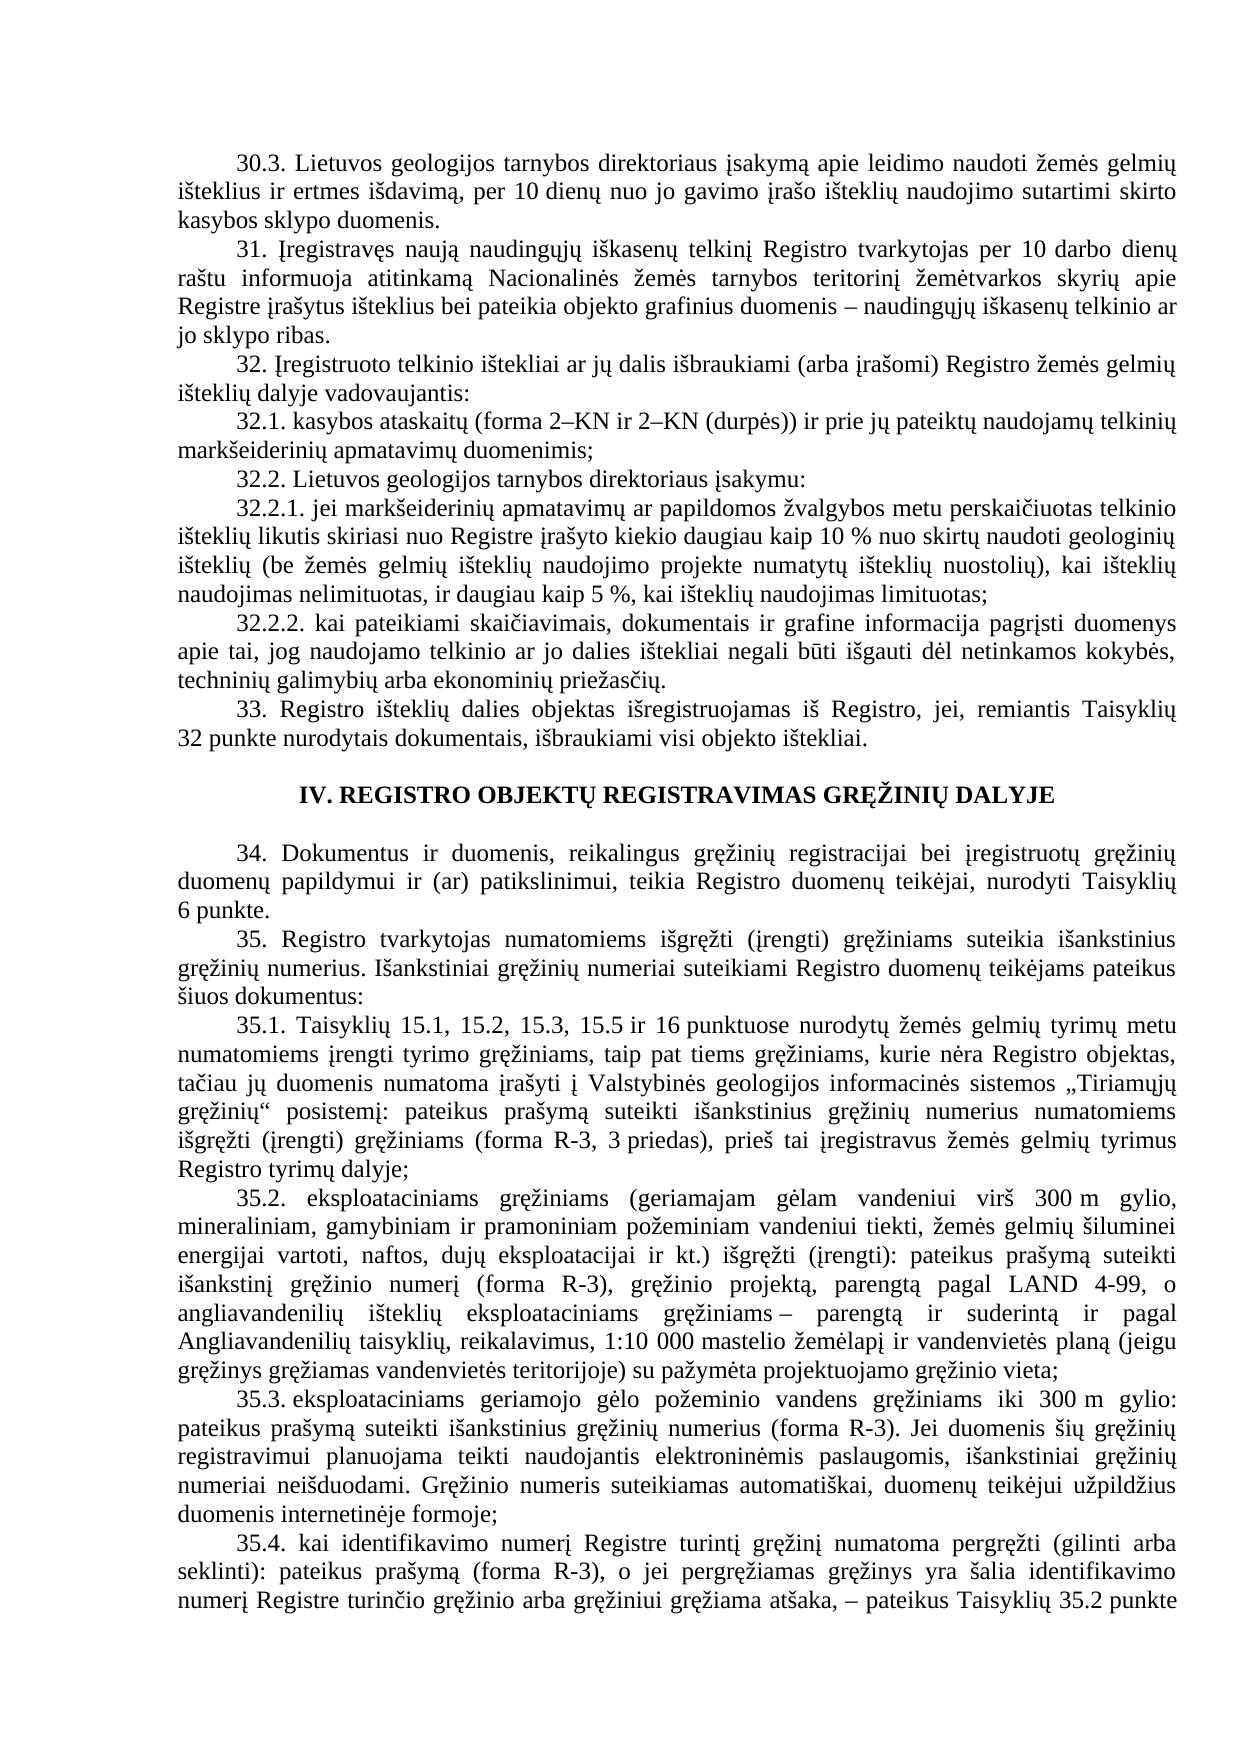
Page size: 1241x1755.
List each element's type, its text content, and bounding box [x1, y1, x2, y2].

text 33. Registro išteklių dalies objektas išregistruojamas iš Registro, jei, remiantis Taisyklių 32 punkte nurodytais dokumentais, išbraukiami visi objekto ištekliai. [177, 694, 1177, 751]
text 35.1. Taisyklių 15.1, 15.2, 15.3, 15.5 ir 16 punktuose nurodytų žemės gelmių tyrimų metu numatomiems įrengti tyrimo gręžiniams, taip pat tiems gręžiniams, kurie nėra Registro objektas, tačiau jų duomenis numatoma įrašyti į Valstybinės geologijos informacinės sistemos „Tiriamųjų gręžinių“ posistemį: pateikus prašymą suteikti išankstinius gręžinių numerius numatomiems išgręžti (įrengti) gręžiniams (forma R-3, 3 priedas), prieš tai įregistravus žemės gelmių tyrimus Registro tyrimų dalyje; [177, 1010, 1177, 1183]
text 32.2.2. kai pateikiami skaičiavimais, dokumentais ir grafine informacija pagrįsti duomenys apie tai, jog naudojamo telkinio ar jo dalies ištekliai negali būti išgauti dėl netinkamos kokybės, techninių galimybių arba ekonominių priežasčių. [177, 608, 1177, 694]
text IV. Registro objektų REGISTRAVIMAS GRĘŽINIŲ DALYJE [177, 780, 1177, 809]
text 35.4. kai identifikavimo numerį Registre turintį gręžinį numatoma pergręžti (gilinti arba seklinti): pateikus prašymą (forma R-3), o jei pergręžiamas gręžinys yra šalia identifikavimo numerį Registre turinčio gręžinio arba gręžiniui gręžiama atšaka, – pateikus Taisyklių 35.2 punkte [177, 1528, 1177, 1614]
text 30.3. Lietuvos geologijos tarnybos direktoriaus įsakymą apie leidimo naudoti žemės gelmių išteklius ir ertmes išdavimą, per 10 dienų nuo jo gavimo įrašo išteklių naudojimo sutartimi skirto kasybos sklypo duomenis. [177, 148, 1177, 234]
text 35. Registro tvarkytojas numatomiems išgręžti (įrengti) gręžiniams suteikia išankstinius gręžinių numerius. Išankstiniai gręžinių numeriai suteikiami Registro duomenų teikėjams pateikus šiuos dokumentus: [177, 924, 1177, 1010]
text 32.1. kasybos ataskaitų (forma 2–KN ir 2–KN (durpės)) ir prie jų pateiktų naudojamų telkinių markšeiderinių apmatavimų duomenimis; [177, 406, 1177, 464]
text 34. Dokumentus ir duomenis, reikalingus gręžinių registracijai bei įregistruotų gręžinių duomenų papildymui ir (ar) patikslinimui, teikia Registro duomenų teikėjai, nurodyti Taisyklių 6 punkte. [177, 838, 1177, 924]
text 32.2. Lietuvos geologijos tarnybos direktoriaus įsakymu: [177, 464, 1177, 493]
text 32. Įregistruoto telkinio ištekliai ar jų dalis išbraukiami (arba įrašomi) Registro žemės gelmių išteklių dalyje vadovaujantis: [177, 349, 1177, 406]
text 31. Įregistravęs naują naudingųjų iškasenų telkinį Registro tvarkytojas per 10 darbo dienų raštu informuoja atitinkamą Nacionalinės žemės tarnybos teritorinį žemėtvarkos skyrių apie Registre įrašytus išteklius bei pateikia objekto grafinius duomenis – naudingųjų iškasenų telkinio ar jo sklypo ribas. [177, 234, 1177, 349]
text 35.2. eksploataciniams gręžiniams (geriamajam gėlam vandeniui virš 300 m gylio, mineraliniam, gamybiniam ir pramoniniam požeminiam vandeniui tiekti, žemės gelmių šiluminei energijai vartoti, naftos, dujų eksploatacijai ir kt.) išgręžti (įrengti): pateikus prašymą suteikti išankstinį gręžinio numerį (forma R-3), gręžinio projektą, parengtą pagal LAND 4-99, o angliavandenilių išteklių eksploataciniams gręžiniams – parengtą ir suderintą ir pagal Angliavandenilių taisyklių, reikalavimus, 1:10 000 mastelio žemėlapį ir vandenvietės planą (jeigu gręžinys gręžiamas vandenvietės teritorijoje) su pažymėta projektuojamo gręžinio vieta; [177, 1183, 1177, 1384]
text 35.3. eksploataciniams geriamojo gėlo požeminio vandens gręžiniams iki 300 m gylio: pateikus prašymą suteikti išankstinius gręžinių numerius (forma R-3). Jei duomenis šių gręžinių registravimui planuojama teikti naudojantis elektroninėmis paslaugomis, išankstiniai gręžinių numeriai neišduodami. Gręžinio numeris suteikiamas automatiškai, duomenų teikėjui užpildžius duomenis internetinėje formoje; [177, 1384, 1177, 1528]
text 32.2.1. jei markšeiderinių apmatavimų ar papildomos žvalgybos metu perskaičiuotas telkinio išteklių likutis skiriasi nuo Registre įrašyto kiekio daugiau kaip 10 % nuo skirtų naudoti geologinių išteklių (be žemės gelmių išteklių naudojimo projekte numatytų išteklių nuostolių), kai išteklių naudojimas nelimituotas, ir daugiau kaip 5 %, kai išteklių naudojimas limituotas; [177, 493, 1177, 608]
